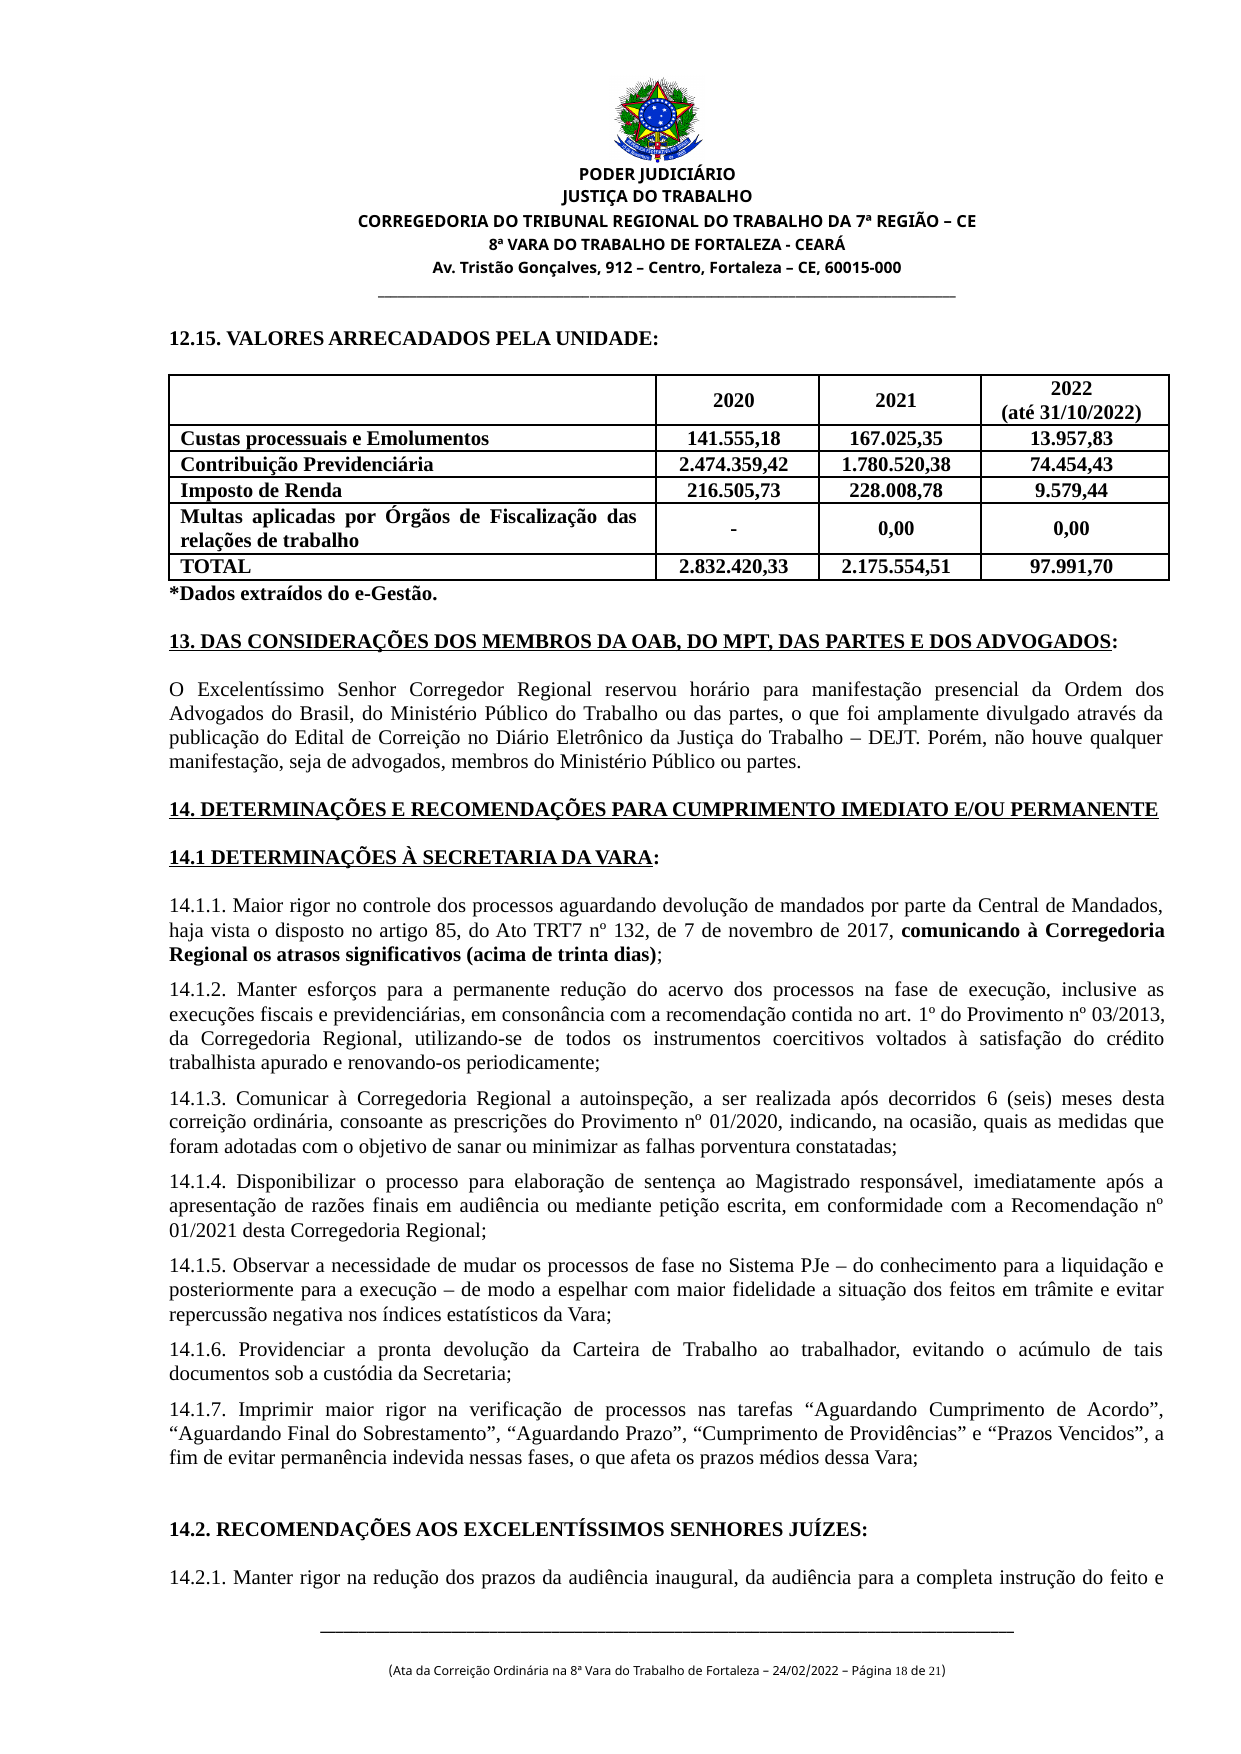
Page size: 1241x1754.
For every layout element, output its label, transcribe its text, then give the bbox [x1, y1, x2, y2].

table_cell TOTAL [170, 555, 655, 578]
text 12.15. VALORES ARRECADADOS PELA UNIDADE: [169, 325, 1162, 349]
table_cell 2.175.554,51 [820, 555, 980, 578]
table_cell 13.957,83 [982, 426, 1168, 450]
table_cell 0,00 [982, 504, 1168, 552]
table_cell Imposto de Renda [170, 478, 655, 502]
table_cell 141.555,18 [657, 426, 818, 450]
table_cell 9.579,44 [982, 478, 1168, 502]
table_cell 2.832.420,33 [657, 555, 818, 578]
table_header 2021 [820, 376, 980, 424]
table_cell 0,00 [820, 504, 980, 552]
text 14. DETERMINAÇÕES E RECOMENDAÇÕES PARA CUMPRIMENTO IMEDIATO E/OU PERMANENTE [169, 797, 1165, 821]
table_cell 2.474.359,42 [657, 452, 818, 476]
text 13. DAS CONSIDERAÇÕES DOS MEMBROS DA OAB, DO MPT, DAS PARTES E DOS ADVOGADOS: [169, 629, 1165, 653]
text 14.1 DETERMINAÇÕES À SECRETARIA DA VARA: [169, 845, 1165, 869]
text 14.1.3. Comunicar à Corregedoria Regional a autoinspeção, a ser realizada após decorridos 6 (seis) meses desta correição ordinária, consoante as prescrições do Provimento nº 01/2020, indicando, na ocasião, quais as medidas que foram adotadas com o objetivo de sanar ou minimizar as falhas porventura constatadas; [169, 1085, 1165, 1158]
table_cell 167.025,35 [820, 426, 980, 450]
table_cell - [657, 504, 818, 552]
table_cell 97.991,70 [982, 555, 1168, 578]
text 14.1.7. Imprimir maior rigor na verificação de processos nas tarefas “Aguardando Cumprimento de Acordo”, “Aguardando Final do Sobrestamento”, “Aguardando Prazo”, “Cumprimento de Providências” e “Prazos Vencidos”, a fim de evitar permanência indevida nessas fases, o que afeta os prazos médios dessa Vara; [169, 1397, 1165, 1469]
text 14.1.2. Manter esforços para a permanente redução do acervo dos processos na fase de execução, inclusive as execuções fiscais e previdenciárias, em consonância com a recomendação contida no art. 1º do Provimento nº 03/2013, da Corregedoria Regional, utilizando-se de todos os instrumentos coercitivos voltados à satisfação do crédito trabalhista apurado e renovando-os periodicamente; [169, 977, 1165, 1074]
table_cell 74.454,43 [982, 452, 1168, 476]
text *Dados extraídos do e-Gestão. [169, 581, 1136, 605]
text 14.1.4. Disponibilizar o processo para elaboração de sentença ao Magistrado responsável, imediatamente após a apresentação de razões finais em audiência ou mediante petição escrita, em conformidade com a Recomendação nº 01/2021 desta Corregedoria Regional; [169, 1169, 1165, 1242]
picture [609, 75, 705, 164]
table_cell 216.505,73 [657, 478, 818, 502]
text O Excelentíssimo Senhor Corregedor Regional reservou horário para manifestação presencial da Ordem dos Advogados do Brasil, do Ministério Público do Trabalho ou das partes, o que foi amplamente divulgado através da publicação do Edital de Correição no Diário Eletrônico da Justiça do Trabalho – DEJT. Porém, não houve qualquer manifestação, seja de advogados, membros do Ministério Público ou partes. [169, 677, 1165, 773]
text 14.1.1. Maior rigor no controle dos processos aguardando devolução de mandados por parte da Central de Mandados, haja vista o disposto no artigo 85, do Ato TRT7 nº 132, de 7 de novembro de 2017, comunicando à Corregedoria Regional os atrasos significativos (acima de trinta dias); [169, 893, 1165, 966]
table_cell Contribuição Previdenciária [170, 452, 655, 476]
text 14.1.6. Providenciar a pronta devolução da Carteira de Trabalho ao trabalhador, evitando o acúmulo de tais documentos sob a custódia da Secretaria; [169, 1337, 1165, 1385]
text 14.2.1. Manter rigor na redução dos prazos da audiência inaugural, da audiência para a completa instrução do feito e [169, 1565, 1165, 1589]
table_cell Custas processuais e Emolumentos [170, 426, 655, 450]
table_header [170, 376, 655, 424]
text 14.2. RECOMENDAÇÕES AOS EXCELENTÍSSIMOS SENHORES JUÍZES: [169, 1517, 1165, 1541]
text 14.1.5. Observar a necessidade de mudar os processos de fase no Sistema PJe – do conhecimento para a liquidação e posteriormente para a execução – de modo a espelhar com maior fidelidade a situação dos feitos em trâmite e evitar repercussão negativa nos índices estatísticos da Vara; [169, 1253, 1165, 1326]
table_cell Multas aplicadas por Órgãos de Fiscalização das relações de trabalho [170, 504, 655, 552]
table_cell 228.008,78 [820, 478, 980, 502]
table_header 2020 [657, 376, 818, 424]
table_cell 1.780.520,38 [820, 452, 980, 476]
table_header 2022 (até 31/10/2022) [982, 376, 1168, 424]
